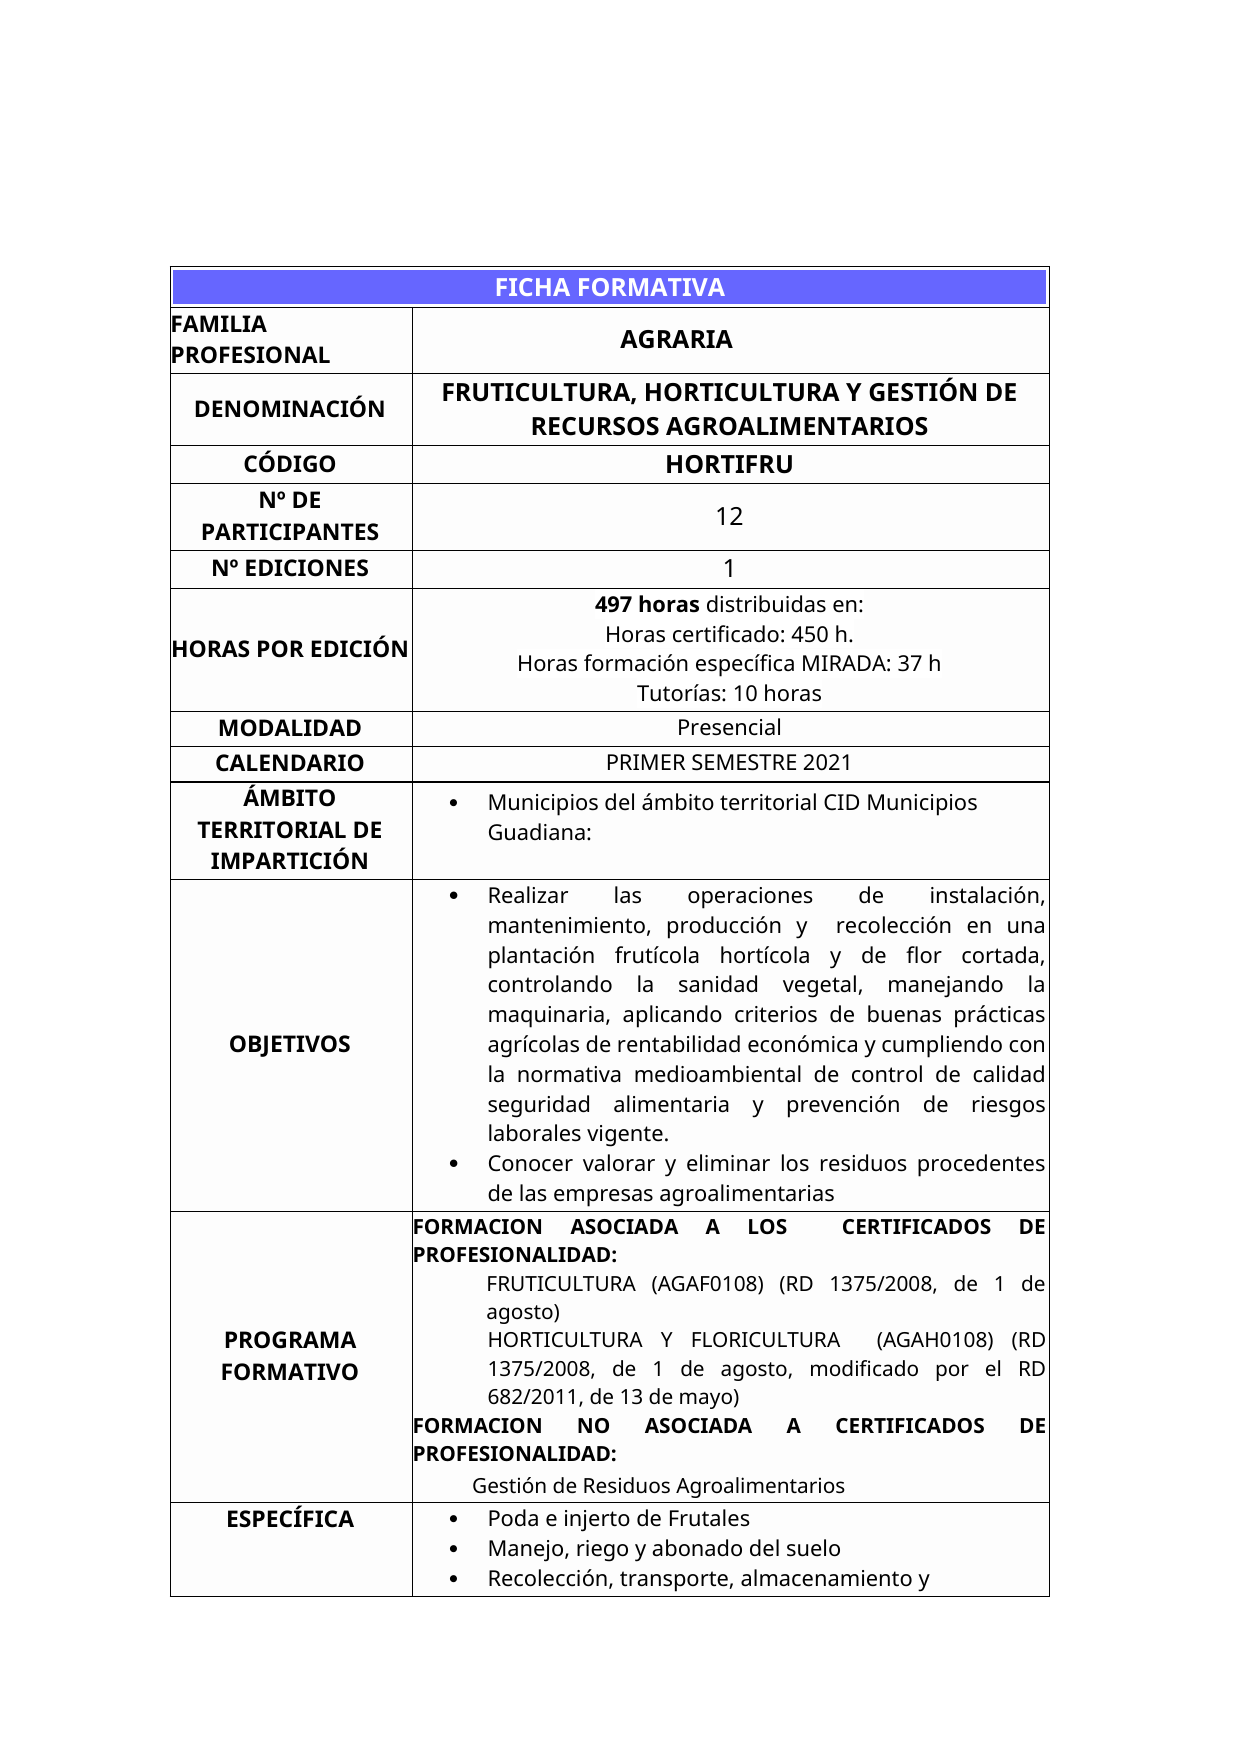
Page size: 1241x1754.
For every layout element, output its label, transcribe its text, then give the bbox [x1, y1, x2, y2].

table_cell DENOMINACIÓN [171, 374, 412, 445]
table_cell 1 [413, 551, 1049, 588]
table_cell FORMACION ASOCIADA A LOS CERTIFICADOS DE PROFESIONALIDAD: FRUTICULTURA (AGAF0108) (RD 1375/2008, de 1 de agosto) HORTICULTURA Y FLORICULTURA (AGAH0108) (RD 1375/2008, de 1 de agosto, modificado por el RD 682/2011, de 13 de mayo) FORMACION NO ASOCIADA A CERTIFICADOS DE PROFESIONALIDAD: Gestión de Residuos Agroalimentarios [413, 1212, 1049, 1502]
table_cell ESPECÍFICA [171, 1503, 412, 1596]
table_cell CÓDIGO [171, 446, 412, 483]
table_cell FRUTICULTURA, HORTICULTURA Y GESTIÓN DE RECURSOS AGROALIMENTARIOS [413, 374, 1049, 445]
table_header FICHA FORMATIVA [171, 267, 1049, 307]
table_cell PRIMER SEMESTRE 2021 [413, 747, 1049, 781]
table_cell AGRARIA [413, 308, 1049, 373]
table_cell 497 horas distribuidas en: Horas certificado: 450 h. Horas formación específica MIRADA: 37 h Tutorías: 10 horas [413, 589, 1049, 711]
table_cell 12 [413, 484, 1049, 550]
table_cell HORAS POR EDICIÓN [171, 589, 412, 711]
table_cell OBJETIVOS [171, 880, 412, 1211]
table_cell PROGRAMA FORMATIVO [171, 1212, 412, 1502]
table_cell FAMILIA PROFESIONAL [171, 308, 412, 373]
table_cell MODALIDAD [171, 712, 412, 746]
table_cell Municipios del ámbito territorial CID Municipios Guadiana: [413, 783, 1049, 879]
table_cell Nº EDICIONES [171, 551, 412, 588]
table_cell ÁMBITO TERRITORIAL DE IMPARTICIÓN [171, 783, 412, 879]
table_cell Poda e injerto de Frutales Manejo, riego y abonado del suelo Recolección, transporte, almacenamiento y acondicionamiento de la fruta. Preparación del terreno y siembra y/o transplante en cultivos hortícolas y flor cortada. El suelo de cultivo y las condiciones climáticas Siembra y trasplante de cultivos horticolas y flor cortada. Valoración de residuos agroalimentarios Tecnologías eliminación de residuos. Plan minimización de residuos. Legislación aplicable. Prácticas no laborales en empresas (80 horas) Valoración de residuos alimentarios Tecnologías de eliminación de residuos Plan de minimización de residuos Legislación aplicable. [413, 1503, 1049, 1596]
table_cell Realizar las operaciones de instalación, mantenimiento, producción y recolección en una plantación frutícola hortícola y de flor cortada, controlando la sanidad vegetal, manejando la maquinaria, aplicando criterios de buenas prácticas agrícolas de rentabilidad económica y cumpliendo con la normativa medioambiental de control de calidad seguridad alimentaria y prevención de riesgos laborales vigente. Conocer valorar y eliminar los residuos procedentes de las empresas agroalimentarias [413, 880, 1049, 1211]
table_cell HORTIFRU [413, 446, 1049, 483]
table_cell Presencial [413, 712, 1049, 746]
table_cell CALENDARIO [171, 747, 412, 781]
table_cell Nº DE PARTICIPANTES [171, 484, 412, 550]
